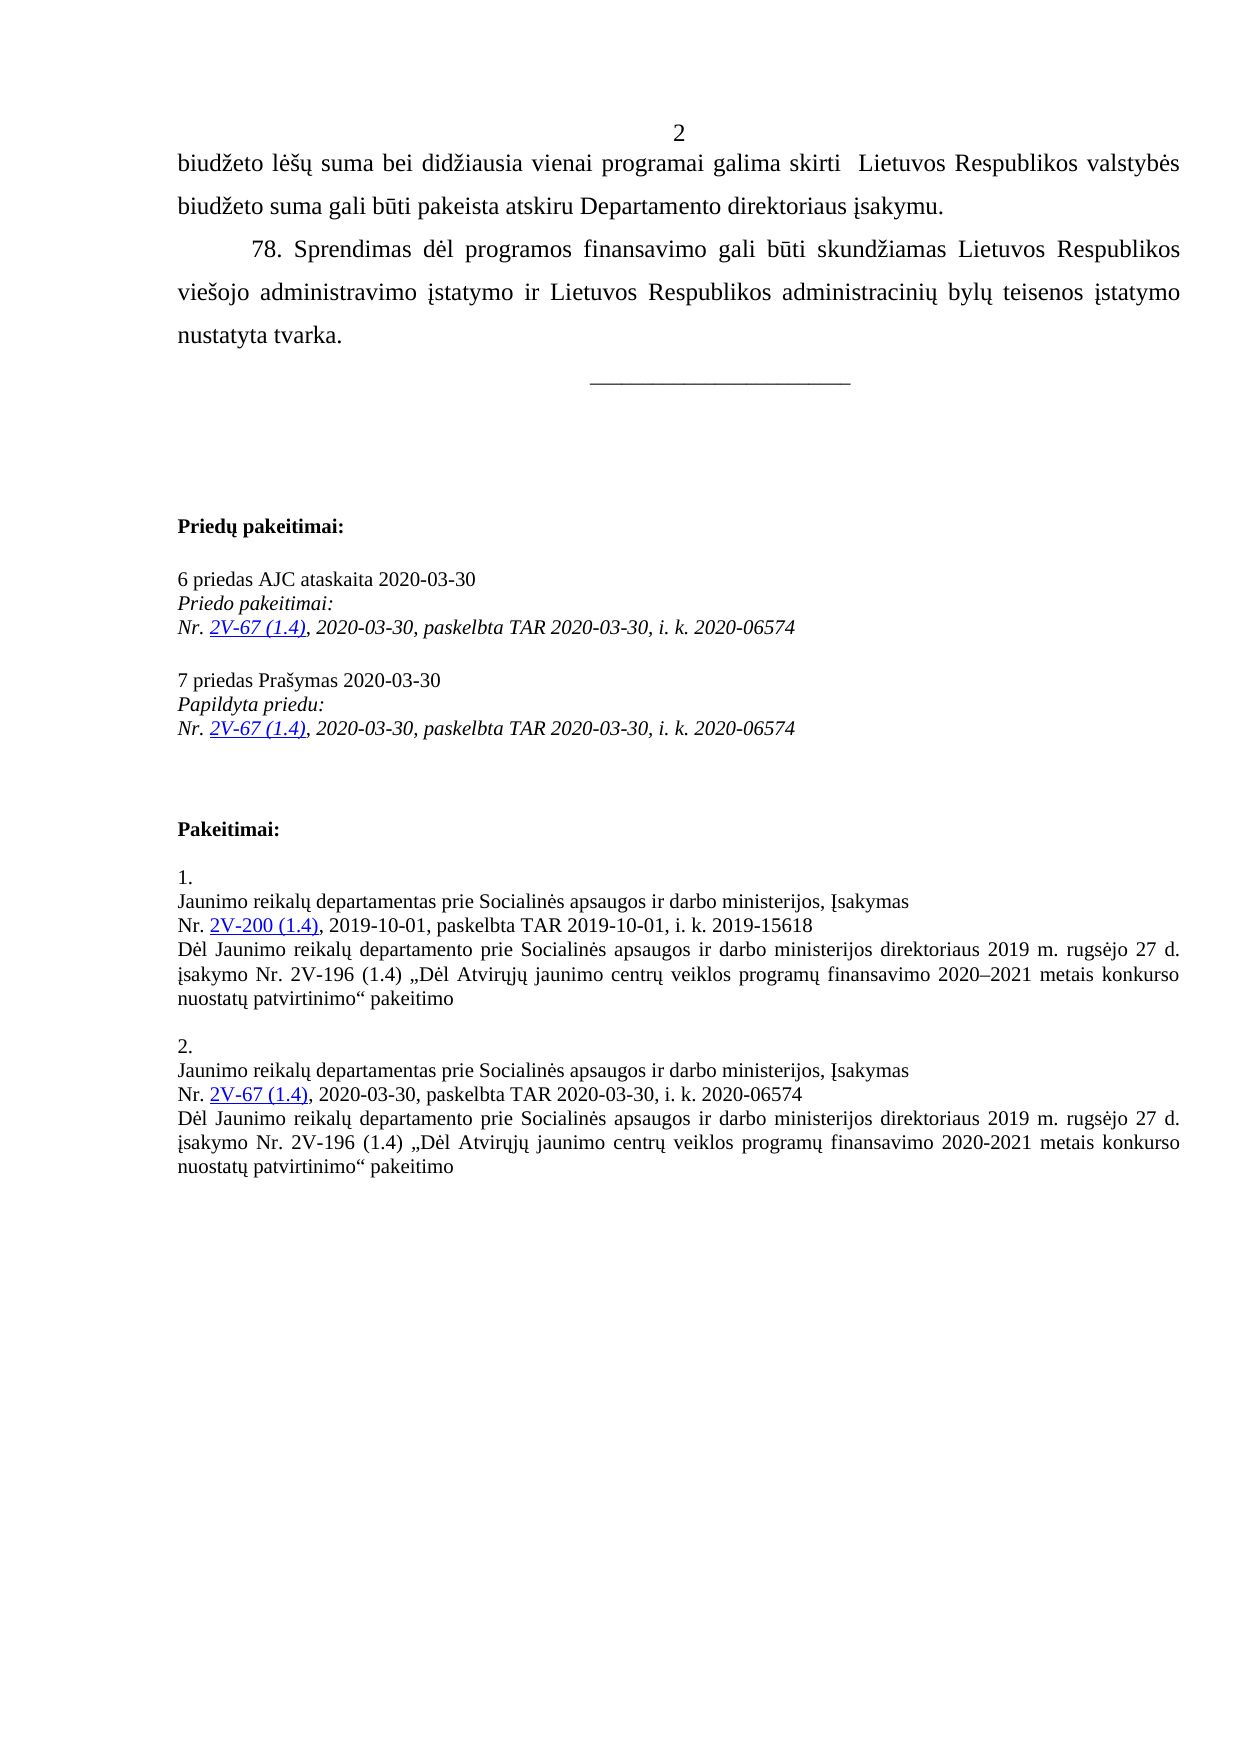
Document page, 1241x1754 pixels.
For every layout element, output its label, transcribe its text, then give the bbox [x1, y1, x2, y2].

text 78. Sprendimas dėl programos finansavimo gali būti skundžiamas Lietuvos Respublikos viešojo administravimo įstatymo ir Lietuvos Respublikos administracinių bylų teisenos įstatymo nustatyta tvarka. [177, 234, 1181, 349]
text Nr. 2V-67 (1.4), 2020-03-30, paskelbta TAR 2020-03-30, i. k. 2020-06574 [177, 1082, 1181, 1106]
text Dėl Jaunimo reikalų departamento prie Socialinės apsaugos ir darbo ministerijos direktoriaus 2019 m. rugsėjo 27 d. įsakymo Nr. 2V-196 (1.4) „Dėl Atvirųjų jaunimo centrų veiklos programų finansavimo 2020–2021 metais konkurso nuostatų patvirtinimo“ pakeitimo [177, 937, 1181, 1009]
text Nr. 2V-67 (1.4), 2020-03-30, paskelbta TAR 2020-03-30, i. k. 2020-06574 [177, 716, 1181, 740]
text 7 priedas Prašymas 2020-03-30 [177, 668, 1181, 692]
text Dėl Jaunimo reikalų departamento prie Socialinės apsaugos ir darbo ministerijos direktoriaus 2019 m. rugsėjo 27 d. įsakymo Nr. 2V-196 (1.4) „Dėl Atvirųjų jaunimo centrų veiklos programų finansavimo 2020-2021 metais konkurso nuostatų patvirtinimo“ pakeitimo [177, 1106, 1181, 1178]
text Priedo pakeitimai: [177, 591, 1181, 615]
text Papildyta priedu: [177, 692, 1181, 716]
text biudžeto lėšų suma bei didžiausia vienai programai galima skirti Lietuvos Respublikos valstybės biudžeto suma gali būti pakeista atskiru Departamento direktoriaus įsakymu. [177, 148, 1181, 219]
text 2. [177, 1034, 1181, 1058]
text Pakeitimai: [177, 817, 1181, 841]
text Nr. 2V-200 (1.4), 2019-10-01, paskelbta TAR 2019-10-01, i. k. 2019-15618 [177, 913, 1181, 937]
text 1. [177, 865, 1181, 889]
text _________________________ [259, 363, 1181, 387]
text Priedų pakeitimai: [177, 514, 1181, 538]
text Jaunimo reikalų departamentas prie Socialinės apsaugos ir darbo ministerijos, Įsakymas [177, 1058, 1181, 1082]
text 6 priedas AJC ataskaita 2020-03-30 [177, 567, 1181, 591]
text Jaunimo reikalų departamentas prie Socialinės apsaugos ir darbo ministerijos, Įsakymas [177, 889, 1181, 913]
text Nr. 2V-67 (1.4), 2020-03-30, paskelbta TAR 2020-03-30, i. k. 2020-06574 [177, 615, 1181, 639]
